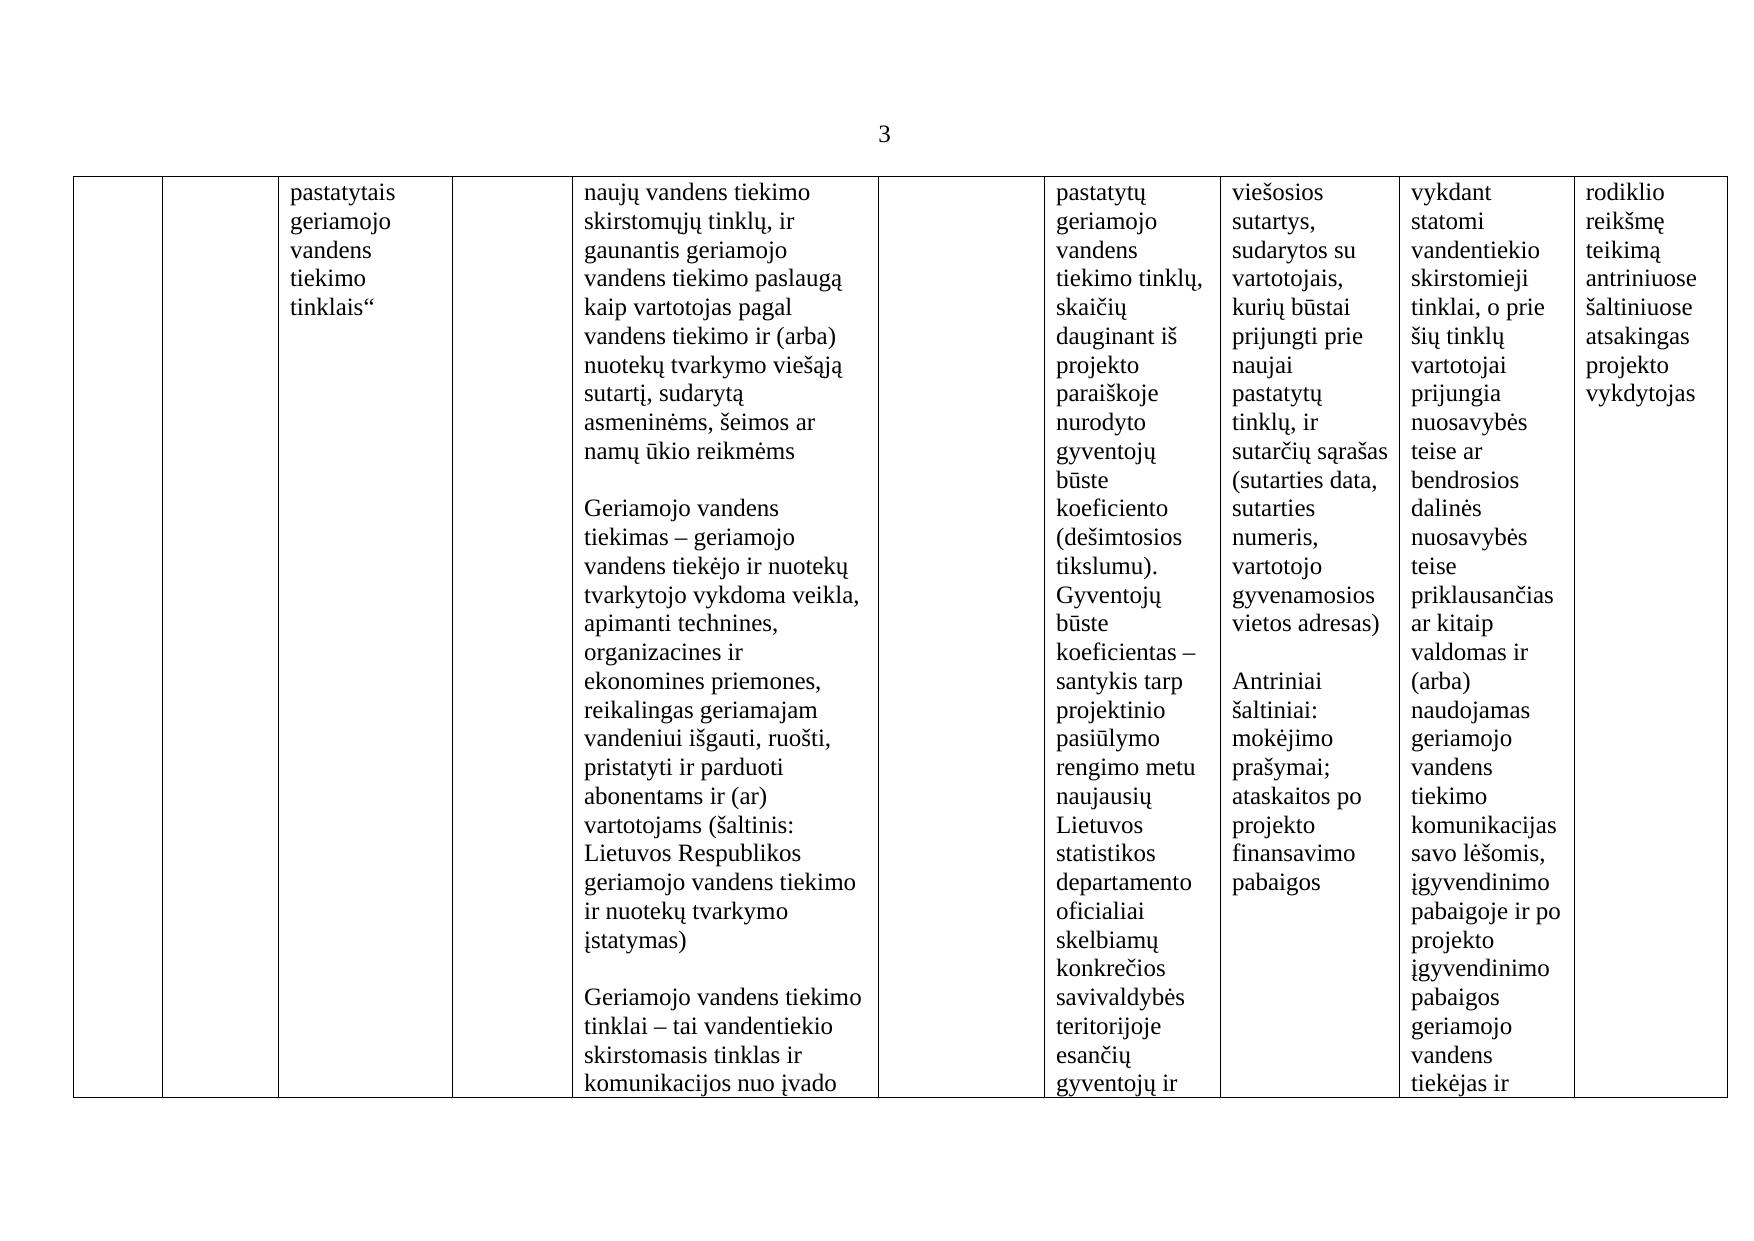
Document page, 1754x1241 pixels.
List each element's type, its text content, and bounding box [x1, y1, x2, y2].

table_cell rodiklio reikšmę teikimą antriniuose šaltiniuose atsakingas projekto vykdytojas [1575, 177, 1727, 1097]
table_cell [74, 177, 162, 1097]
table_cell [453, 177, 572, 1097]
table_cell [879, 177, 1044, 1097]
table_cell pastatytais geriamojo vandens tiekimo tinklais“ [279, 177, 452, 1097]
table_cell pastatytų geriamojo vandens tiekimo tinklų, skaičių dauginant iš projekto paraiškoje nurodyto gyventojų būste koeficiento (dešimtosios tikslumu). Gyventojų būste koeficientas – santykis tarp projektinio pasiūlymo rengimo metu naujausių Lietuvos statistikos departamento oficialiai skelbiamų konkrečios savivaldybės teritorijoje esančių gyventojų ir [1045, 177, 1220, 1097]
table_cell naujų vandens tiekimo skirstomųjų tinklų, ir gaunantis geriamojo vandens tiekimo paslaugą kaip vartotojas pagal vandens tiekimo ir (arba) nuotekų tvarkymo viešąją sutartį, sudarytą asmeninėms, šeimos ar namų ūkio reikmėms Geriamojo vandens tiekimas – geriamojo vandens tiekėjo ir nuotekų tvarkytojo vykdoma veikla, apimanti technines, organizacines ir ekonomines priemones, reikalingas geriamajam vandeniui išgauti, ruošti, pristatyti ir parduoti abonentams ir (ar) vartotojams (šaltinis: Lietuvos Respublikos geriamojo vandens tiekimo ir nuotekų tvarkymo įstatymas) Geriamojo vandens tiekimo tinklai – tai vandentiekio skirstomasis tinklas ir komunikacijos nuo įvado [573, 177, 878, 1097]
table_cell [163, 177, 278, 1097]
table_cell vykdant statomi vandentiekio skirstomieji tinklai, o prie šių tinklų vartotojai prijungia nuosavybės teise ar bendrosios dalinės nuosavybės teise priklausančias ar kitaip valdomas ir (arba) naudojamas geriamojo vandens tiekimo komunikacijas savo lėšomis, įgyvendinimo pabaigoje ir po projekto įgyvendinimo pabaigos geriamojo vandens tiekėjas ir [1400, 177, 1574, 1097]
table_cell viešosios sutartys, sudarytos su vartotojais, kurių būstai prijungti prie naujai pastatytų tinklų, ir sutarčių sąrašas (sutarties data, sutarties numeris, vartotojo gyvenamosios vietos adresas) Antriniai šaltiniai: mokėjimo prašymai; ataskaitos po projekto finansavimo pabaigos [1221, 177, 1399, 1097]
